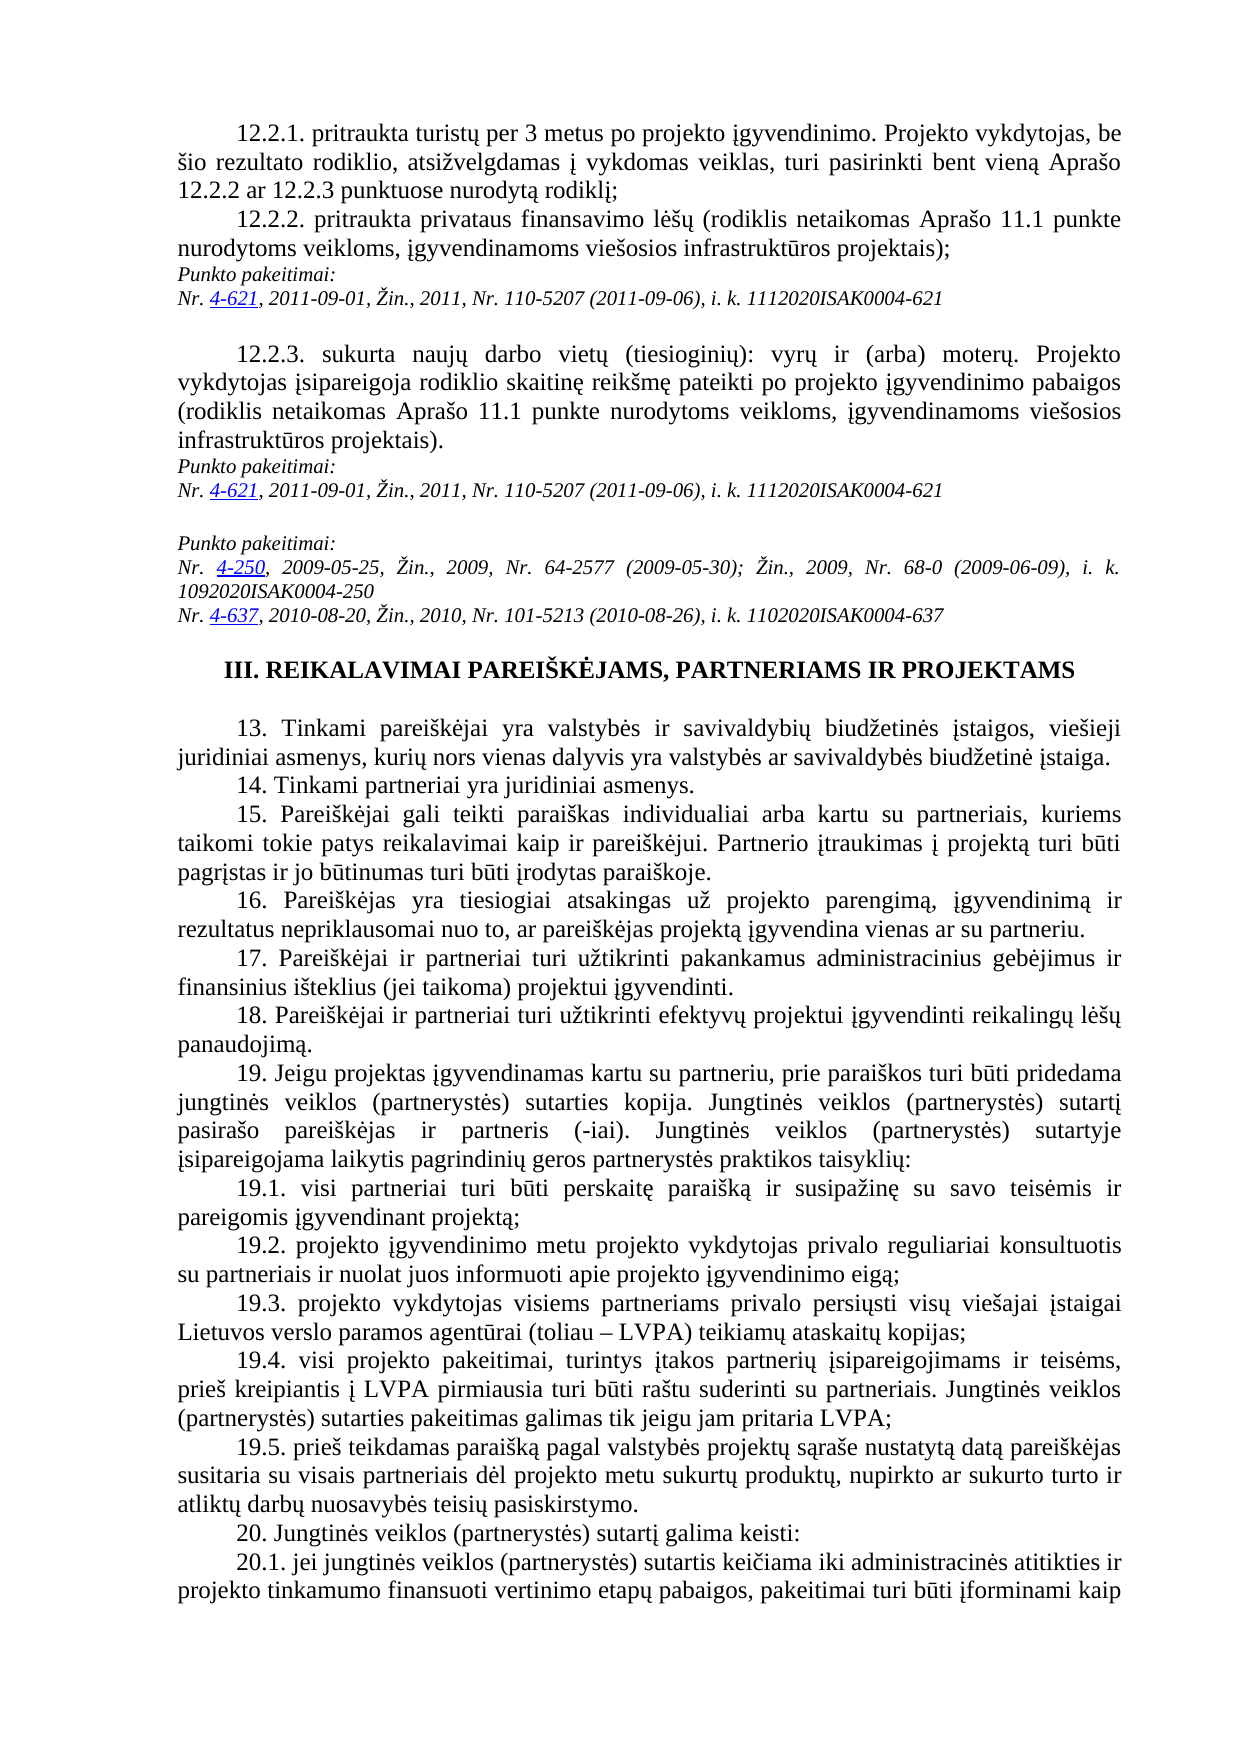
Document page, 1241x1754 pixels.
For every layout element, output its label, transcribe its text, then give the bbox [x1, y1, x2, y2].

text 14. Tinkami partneriai yra juridiniai asmenys. [177, 771, 1122, 799]
text 19.2. projekto įgyvendinimo metu projekto vykdytojas privalo reguliariai konsultuotis su partneriais ir nuolat juos informuoti apie projekto įgyvendinimo eigą; [177, 1231, 1122, 1288]
text Nr. 4-250, 2009-05-25, Žin., 2009, Nr. 64-2577 (2009-05-30); Žin., 2009, Nr. 68-0 (2009-06-09), i. k. 1092020ISAK0004-250 [177, 555, 1122, 603]
text Punkto pakeitimai: [177, 262, 1122, 286]
text 13. Tinkami pareiškėjai yra valstybės ir savivaldybių biudžetinės įstaigos, viešieji juridiniai asmenys, kurių nors vienas dalyvis yra valstybės ar savivaldybės biudžetinė įstaiga. [177, 713, 1122, 771]
text Punkto pakeitimai: [177, 454, 1122, 478]
text 18. Pareiškėjai ir partneriai turi užtikrinti efektyvų projektui įgyvendinti reikalingų lėšų panaudojimą. [177, 1001, 1122, 1058]
text 15. Pareiškėjai gali teikti paraiškas individualiai arba kartu su partneriais, kuriems taikomi tokie patys reikalavimai kaip ir pareiškėjui. Partnerio įtraukimas į projektą turi būti pagrįstas ir jo būtinumas turi būti įrodytas paraiškoje. [177, 799, 1122, 886]
text 19.5. prieš teikdamas paraišką pagal valstybės projektų sąraše nustatytą datą pareiškėjas susitaria su visais partneriais dėl projekto metu sukurtų produktų, nupirkto ar sukurto turto ir atliktų darbų nuosavybės teisių pasiskirstymo. [177, 1432, 1122, 1518]
text 12.2.3. sukurta naujų darbo vietų (tiesioginių): vyrų ir (arba) moterų. Projekto vykdytojas įsipareigoja rodiklio skaitinę reikšmę pateikti po projekto įgyvendinimo pabaigos (rodiklis netaikomas Aprašo 11.1 punkte nurodytoms veikloms, įgyvendinamoms viešosios infrastruktūros projektais). [177, 339, 1122, 454]
text 19. Jeigu projektas įgyvendinamas kartu su partneriu, prie paraiškos turi būti pridedama jungtinės veiklos (partnerystės) sutarties kopija. Jungtinės veiklos (partnerystės) sutartį pasirašo pareiškėjas ir partneris (-iai). Jungtinės veiklos (partnerystės) sutartyje įsipareigojama laikytis pagrindinių geros partnerystės praktikos taisyklių: [177, 1058, 1122, 1173]
text Nr. 4-637, 2010-08-20, Žin., 2010, Nr. 101-5213 (2010-08-26), i. k. 1102020ISAK0004-637 [177, 603, 1122, 627]
text 19.3. projekto vykdytojas visiems partneriams privalo persiųsti visų viešajai įstaigai Lietuvos verslo paramos agentūrai (toliau – LVPA) teikiamų ataskaitų kopijas; [177, 1288, 1122, 1346]
text Punkto pakeitimai: [177, 531, 1122, 555]
text 19.4. visi projekto pakeitimai, turintys įtakos partnerių įsipareigojimams ir teisėms, prieš kreipiantis į LVPA pirmiausia turi būti raštu suderinti su partneriais. Jungtinės veiklos (partnerystės) sutarties pakeitimas galimas tik jeigu jam pritaria LVPA; [177, 1346, 1122, 1432]
text III. REIKALAVIMAI PAREIŠKĖJAMS, PARTNERIAMS IR PROJEKTAMS [177, 656, 1122, 684]
text Nr. 4-621, 2011-09-01, Žin., 2011, Nr. 110-5207 (2011-09-06), i. k. 1112020ISAK0004-621 [177, 286, 1122, 310]
text 20.1. jei jungtinės veiklos (partnerystės) sutartis keičiama iki administracinės atitikties ir projekto tinkamumo finansuoti vertinimo etapų pabaigos, pakeitimai turi būti įforminami kaip [177, 1547, 1122, 1604]
text 20. Jungtinės veiklos (partnerystės) sutartį galima keisti: [177, 1518, 1122, 1547]
text Nr. 4-621, 2011-09-01, Žin., 2011, Nr. 110-5207 (2011-09-06), i. k. 1112020ISAK0004-621 [177, 478, 1122, 502]
text 12.2.1. pritraukta turistų per 3 metus po projekto įgyvendinimo. Projekto vykdytojas, be šio rezultato rodiklio, atsižvelgdamas į vykdomas veiklas, turi pasirinkti bent vieną Aprašo 12.2.2 ar 12.2.3 punktuose nurodytą rodiklį; [177, 118, 1122, 204]
text 16. Pareiškėjas yra tiesiogiai atsakingas už projekto parengimą, įgyvendinimą ir rezultatus nepriklausomai nuo to, ar pareiškėjas projektą įgyvendina vienas ar su partneriu. [177, 886, 1122, 943]
text 19.1. visi partneriai turi būti perskaitę paraišką ir susipažinę su savo teisėmis ir pareigomis įgyvendinant projektą; [177, 1173, 1122, 1231]
text 17. Pareiškėjai ir partneriai turi užtikrinti pakankamus administracinius gebėjimus ir finansinius išteklius (jei taikoma) projektui įgyvendinti. [177, 943, 1122, 1001]
text 12.2.2. pritraukta privataus finansavimo lėšų (rodiklis netaikomas Aprašo 11.1 punkte nurodytoms veikloms, įgyvendinamoms viešosios infrastruktūros projektais); [177, 204, 1122, 262]
